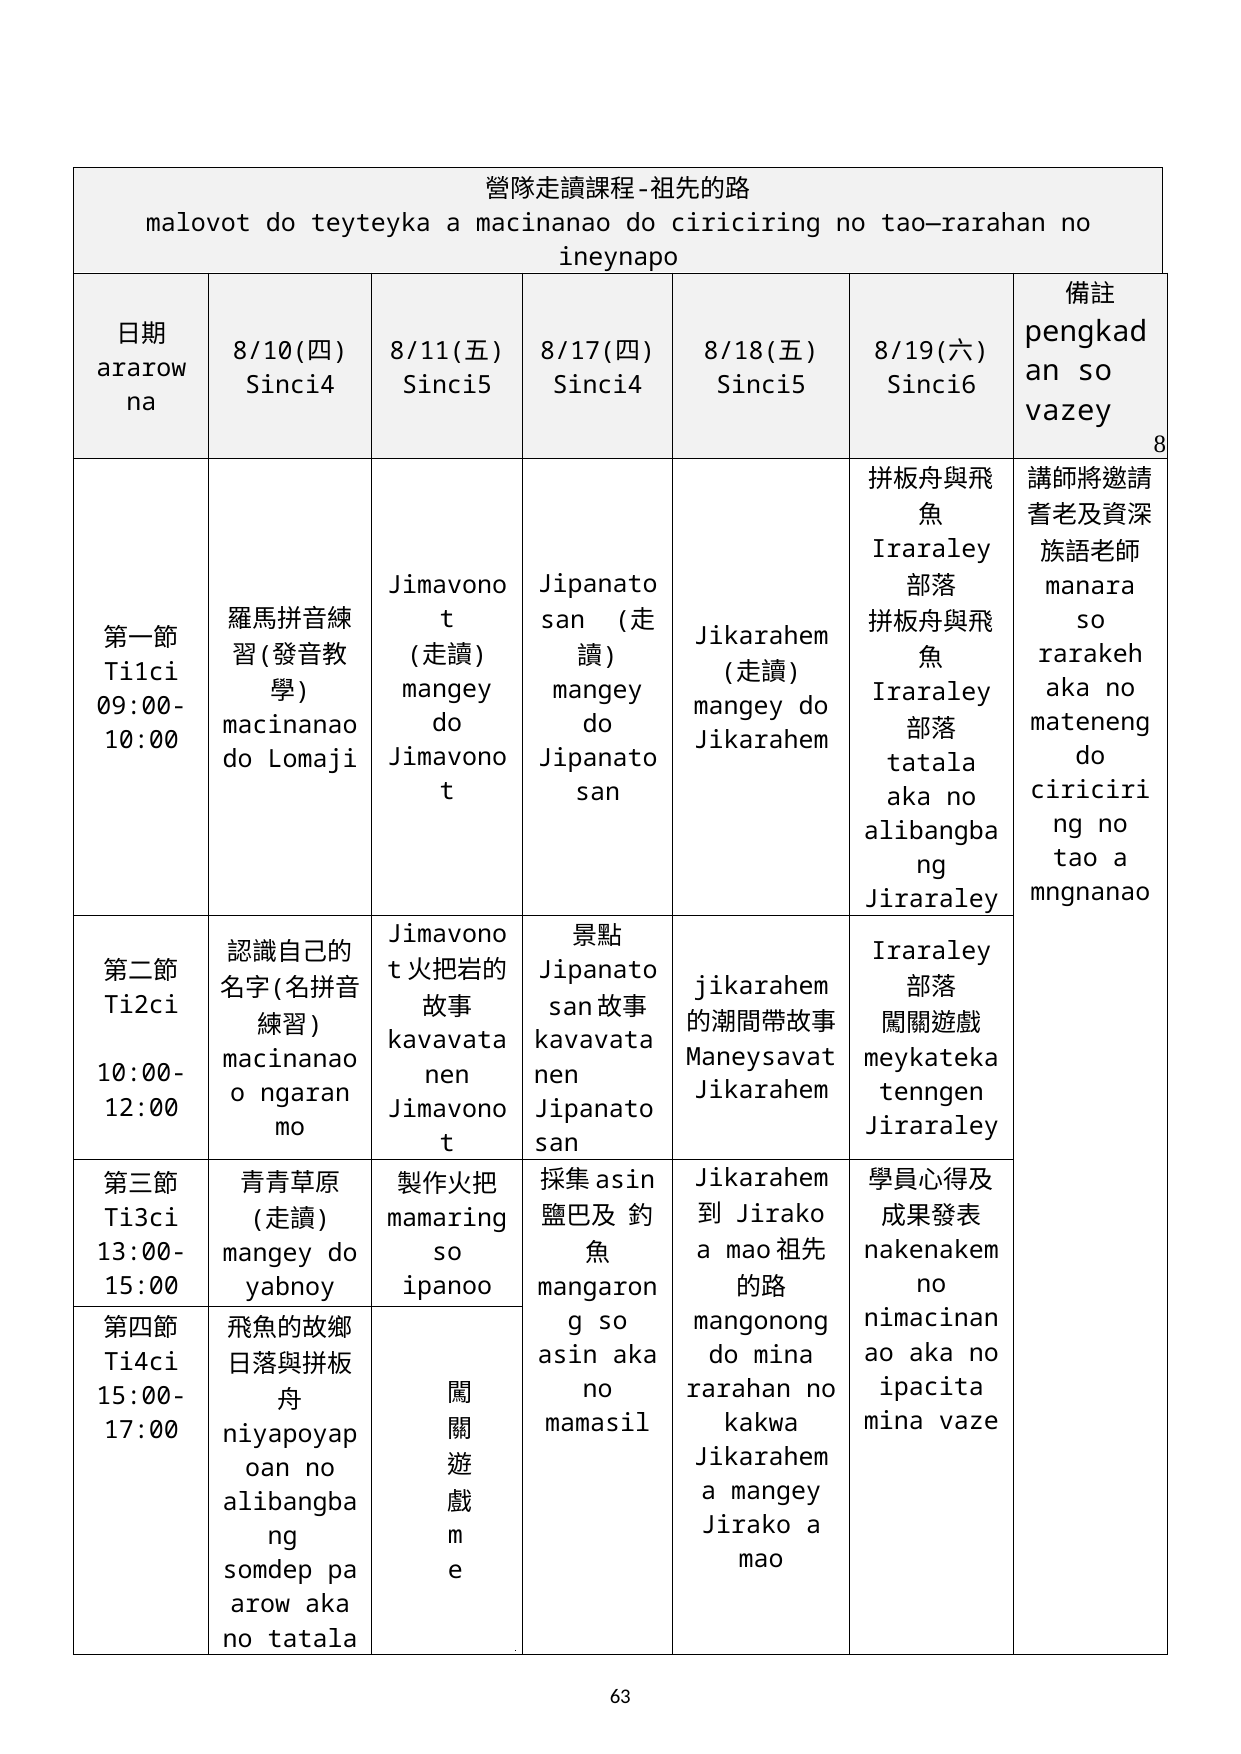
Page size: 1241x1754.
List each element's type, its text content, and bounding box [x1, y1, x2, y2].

table_cell 羅馬拼音練習(發音教學) macinanao do Lomaji [209, 459, 371, 914]
table_cell 8/10(四) Sinci4 [209, 274, 371, 458]
table_cell Jikarahem 到 Jirako a mao祖先的路 mangonong do mina rarahan no kakwa Jikarahem a mangey Jirako a mao [673, 1160, 849, 1654]
table_cell 採集asin鹽巴及 釣魚 mangarong so asin aka no mamasil [523, 1160, 672, 1654]
table_cell Jimavonot (走讀) mangey do Jimavonot [372, 459, 522, 914]
table_cell Jipanatosan (走讀) mangey do Jipanatosan [523, 459, 672, 914]
table_cell 8/11(五) Sinci5 [372, 274, 522, 458]
table_header 營隊走讀課程-祖先的路 malovot do teyteyka a macinanao do ciriciring no tao—rarahan no ineynapo [74, 168, 1162, 272]
table_cell 備註 pengkadan so vazey 8 [1014, 274, 1167, 458]
table_cell 認識自己的名字(名拼音練習) macinanao o ngaran mo [209, 916, 371, 1158]
table_cell 日期 ararow na [74, 274, 208, 458]
table_cell 8/19(六) Sinci6 [850, 274, 1013, 458]
table_cell 第一節 Ti1ci 09:00-10:00 [74, 459, 208, 914]
table_cell 第二節Ti2ci 10:00-12:00 [74, 916, 208, 1158]
table_cell 講師將邀請耆老及資深族語老師 manara so rarakeh aka no mateneng do ciriciring no tao a mngnanao [1014, 459, 1167, 1654]
table_cell 8/18(五) Sinci5 [673, 274, 849, 458]
table_cell 第四節 Ti4ci 15:00-17:00 [74, 1307, 208, 1654]
table_cell Iraraley部落 闖關遊戲 meykatekatenngen Jiraraley [850, 916, 1013, 1158]
table_cell jikarahem的潮間帶故事 Maneysavat Jikarahem [673, 916, 849, 1158]
table_cell Jimavonot火把岩的故事 kavavatanen Jimavonot [372, 916, 522, 1158]
table_cell 闖關遊戲 me [372, 1307, 522, 1654]
table_cell 製作火把 mamaring so ipanoo [372, 1160, 522, 1306]
table_cell 拼板舟與飛魚Iraraley部落 拼板舟與飛魚Iraraley部落tatala aka no alibangbang Jiraraley [850, 459, 1013, 914]
table_header [1163, 167, 1167, 272]
table_cell Jikarahem (走讀) mangey do Jikarahem [673, 459, 849, 914]
table_cell 8/17(四) Sinci4 [523, 274, 672, 458]
table_cell 第三節Ti3ci 13:00-15:00 [74, 1160, 208, 1306]
table_cell 青青草原 (走讀) mangey do yabnoy [209, 1160, 371, 1306]
table_cell 學員心得及成果發表 nakenakem no nimacinanao aka no ipacita mina vaze [850, 1160, 1013, 1654]
table_cell 景點Jipanatosan故事 kavavatanen Jipanatosan [523, 916, 672, 1158]
table_cell 飛魚的故鄉 日落與拼板舟 niyapoyapoan no alibangbang somdep pa arow aka no tatala [209, 1307, 371, 1654]
